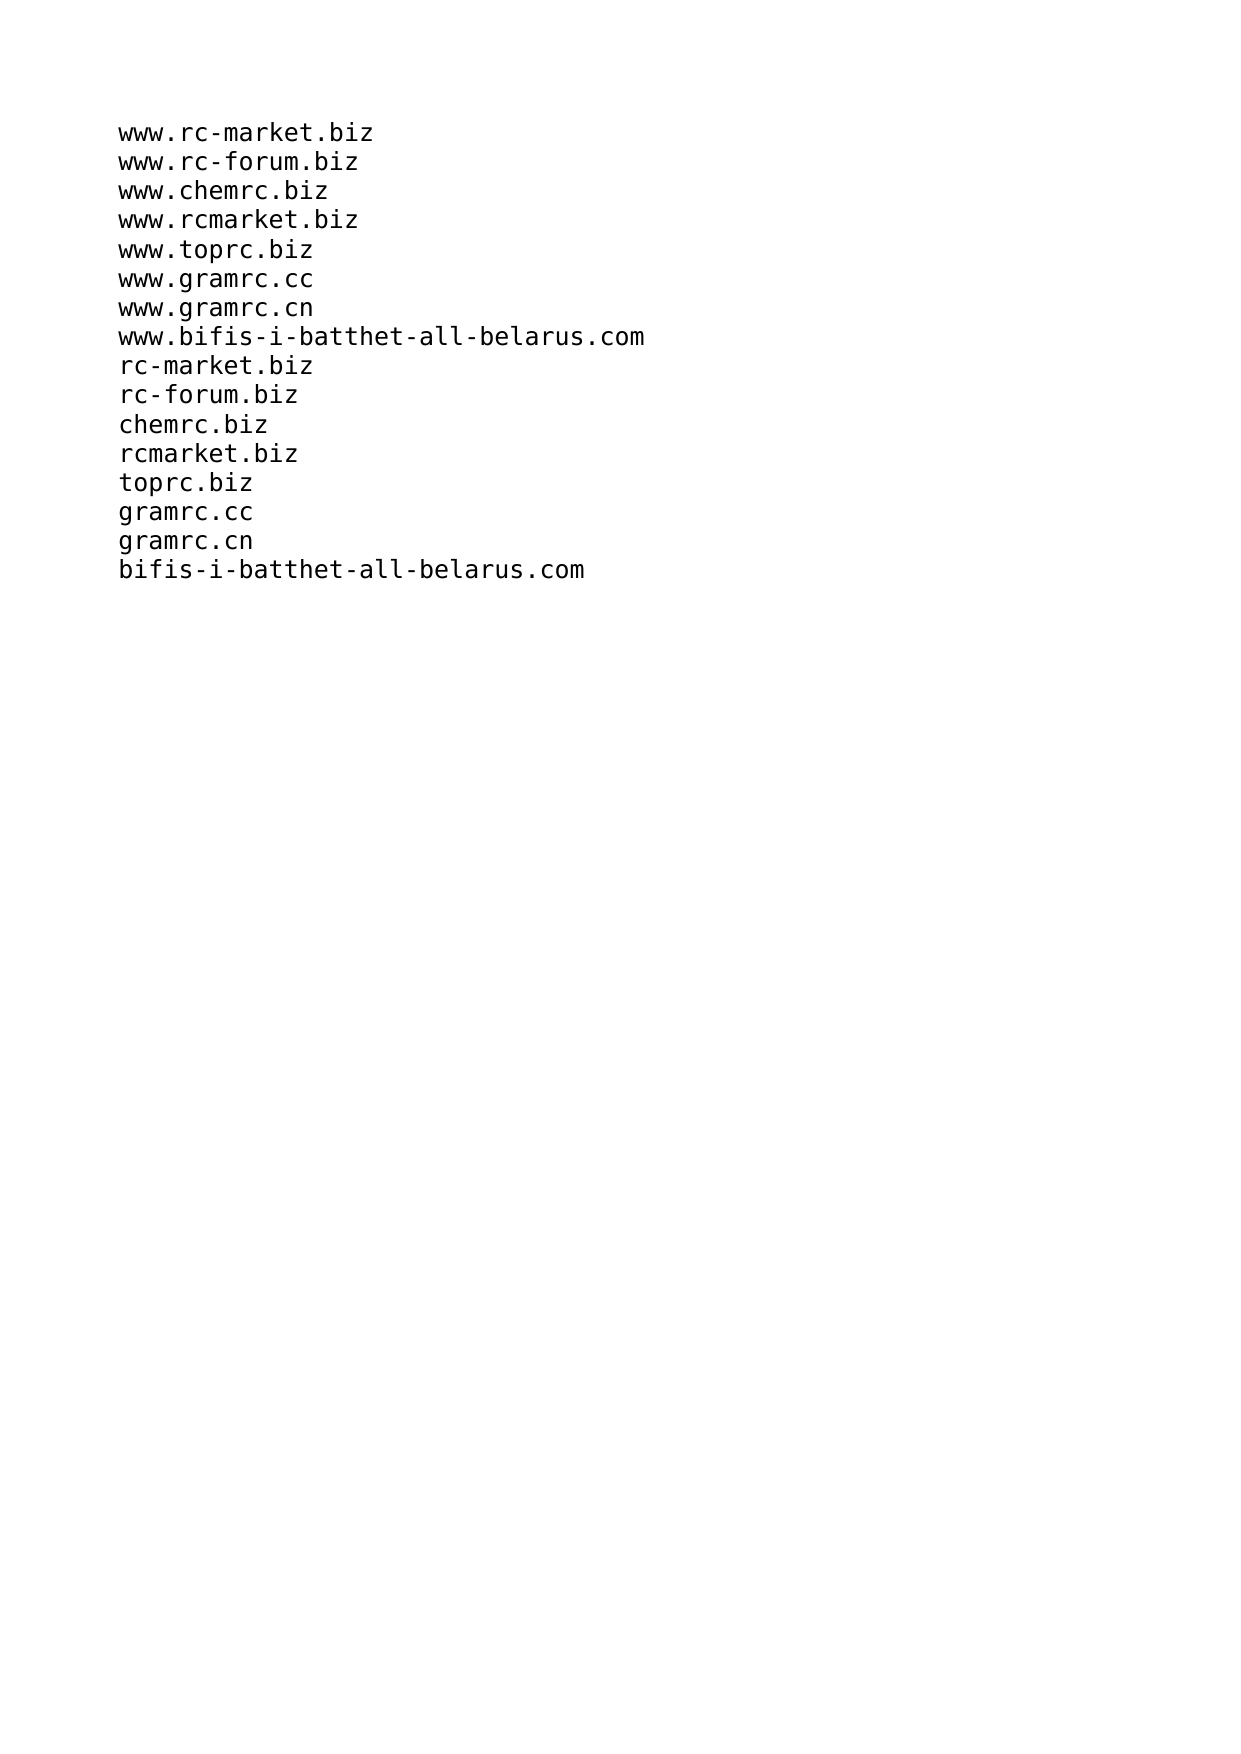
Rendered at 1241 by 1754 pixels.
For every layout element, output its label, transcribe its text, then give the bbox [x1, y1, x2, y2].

text www.rc-market.biz www.rc-forum.biz www.chemrc.biz www.rcmarket.biz www.toprc.biz www.gramrc.cc www.gramrc.cn www.bifis-i-batthet-all-belarus.com rc-market.biz rc-forum.biz chemrc.biz rcmarket.biz toprc.biz gramrc.cc gramrc.cn bifis-i-batthet-all-belarus.com [118, 118, 1122, 585]
